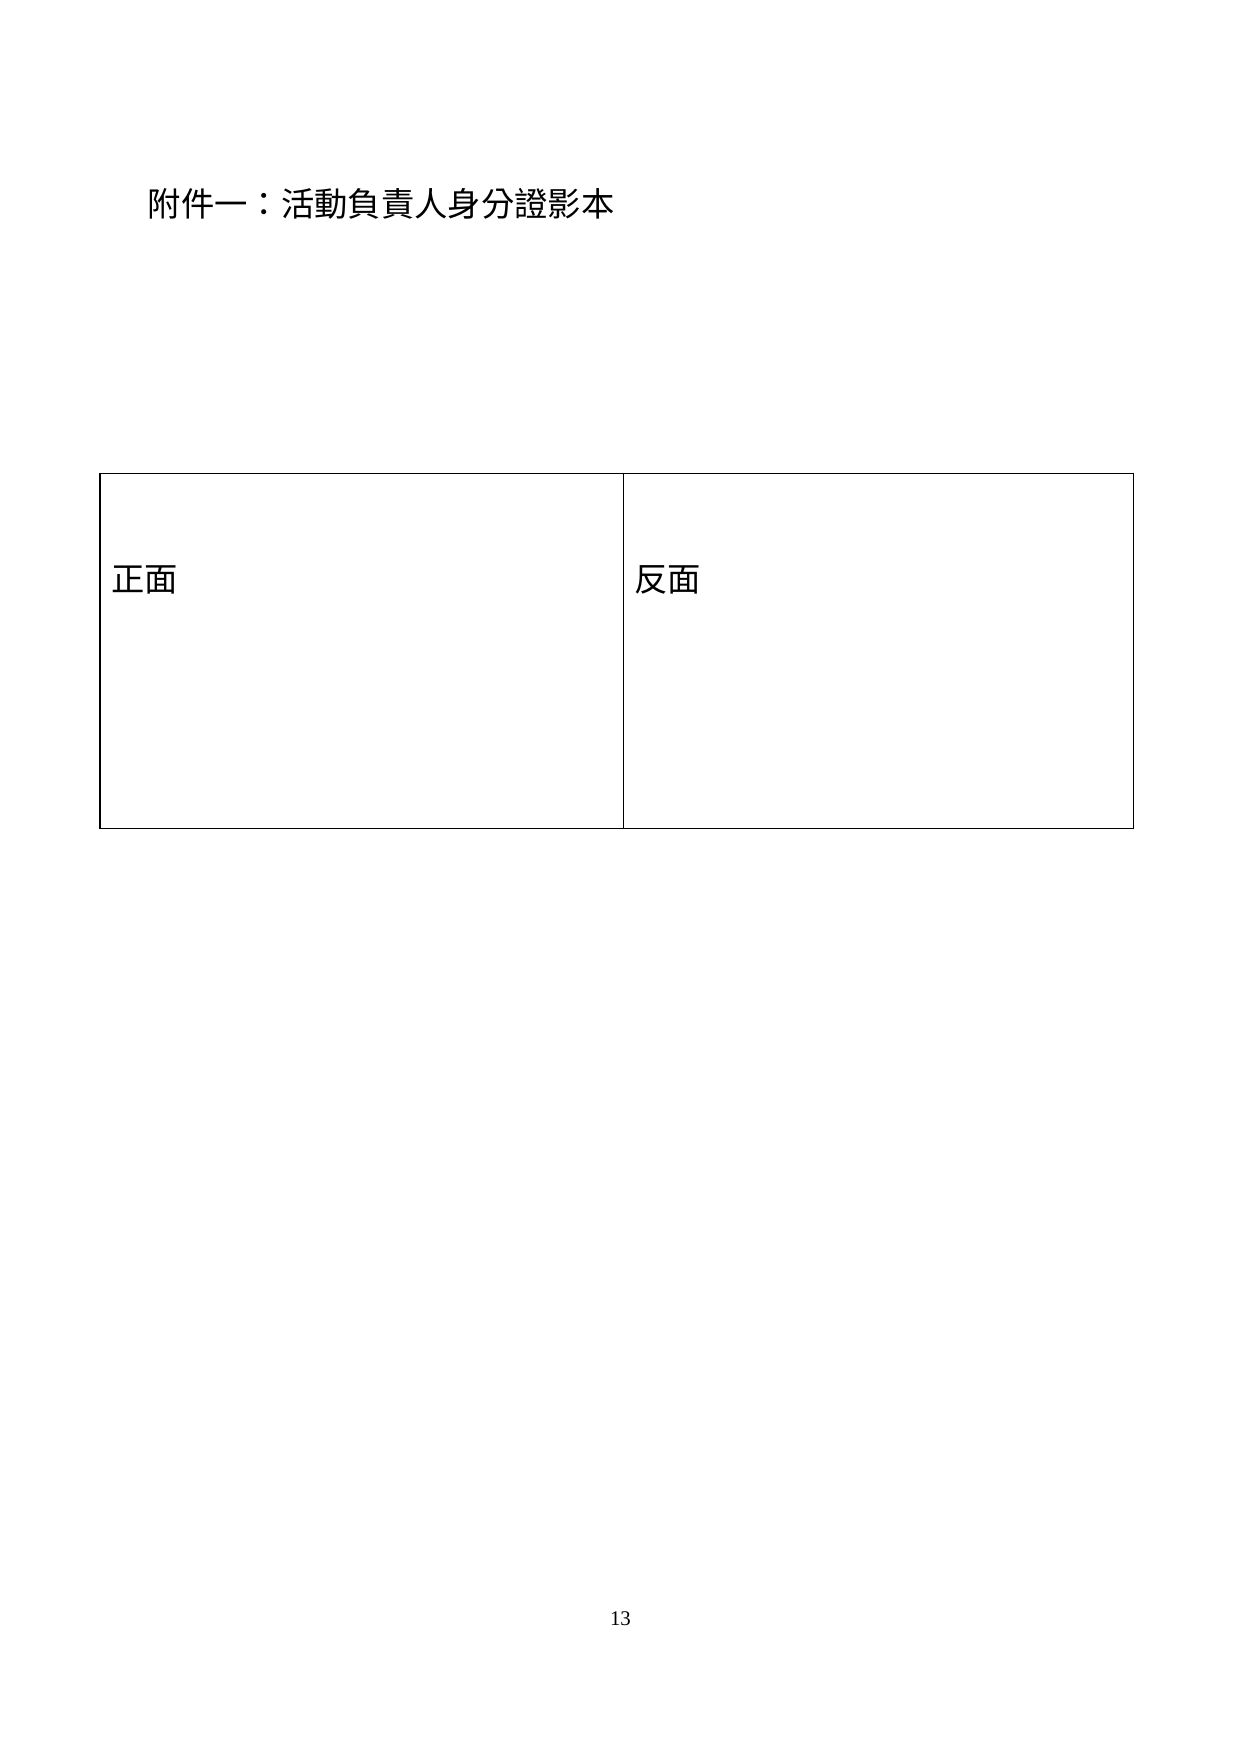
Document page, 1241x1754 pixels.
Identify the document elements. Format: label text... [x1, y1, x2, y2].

text 附件一：活動負責人身分證影本 [148, 160, 1093, 222]
table_header 正面 [101, 474, 623, 827]
table_header 反面 [624, 474, 1133, 827]
